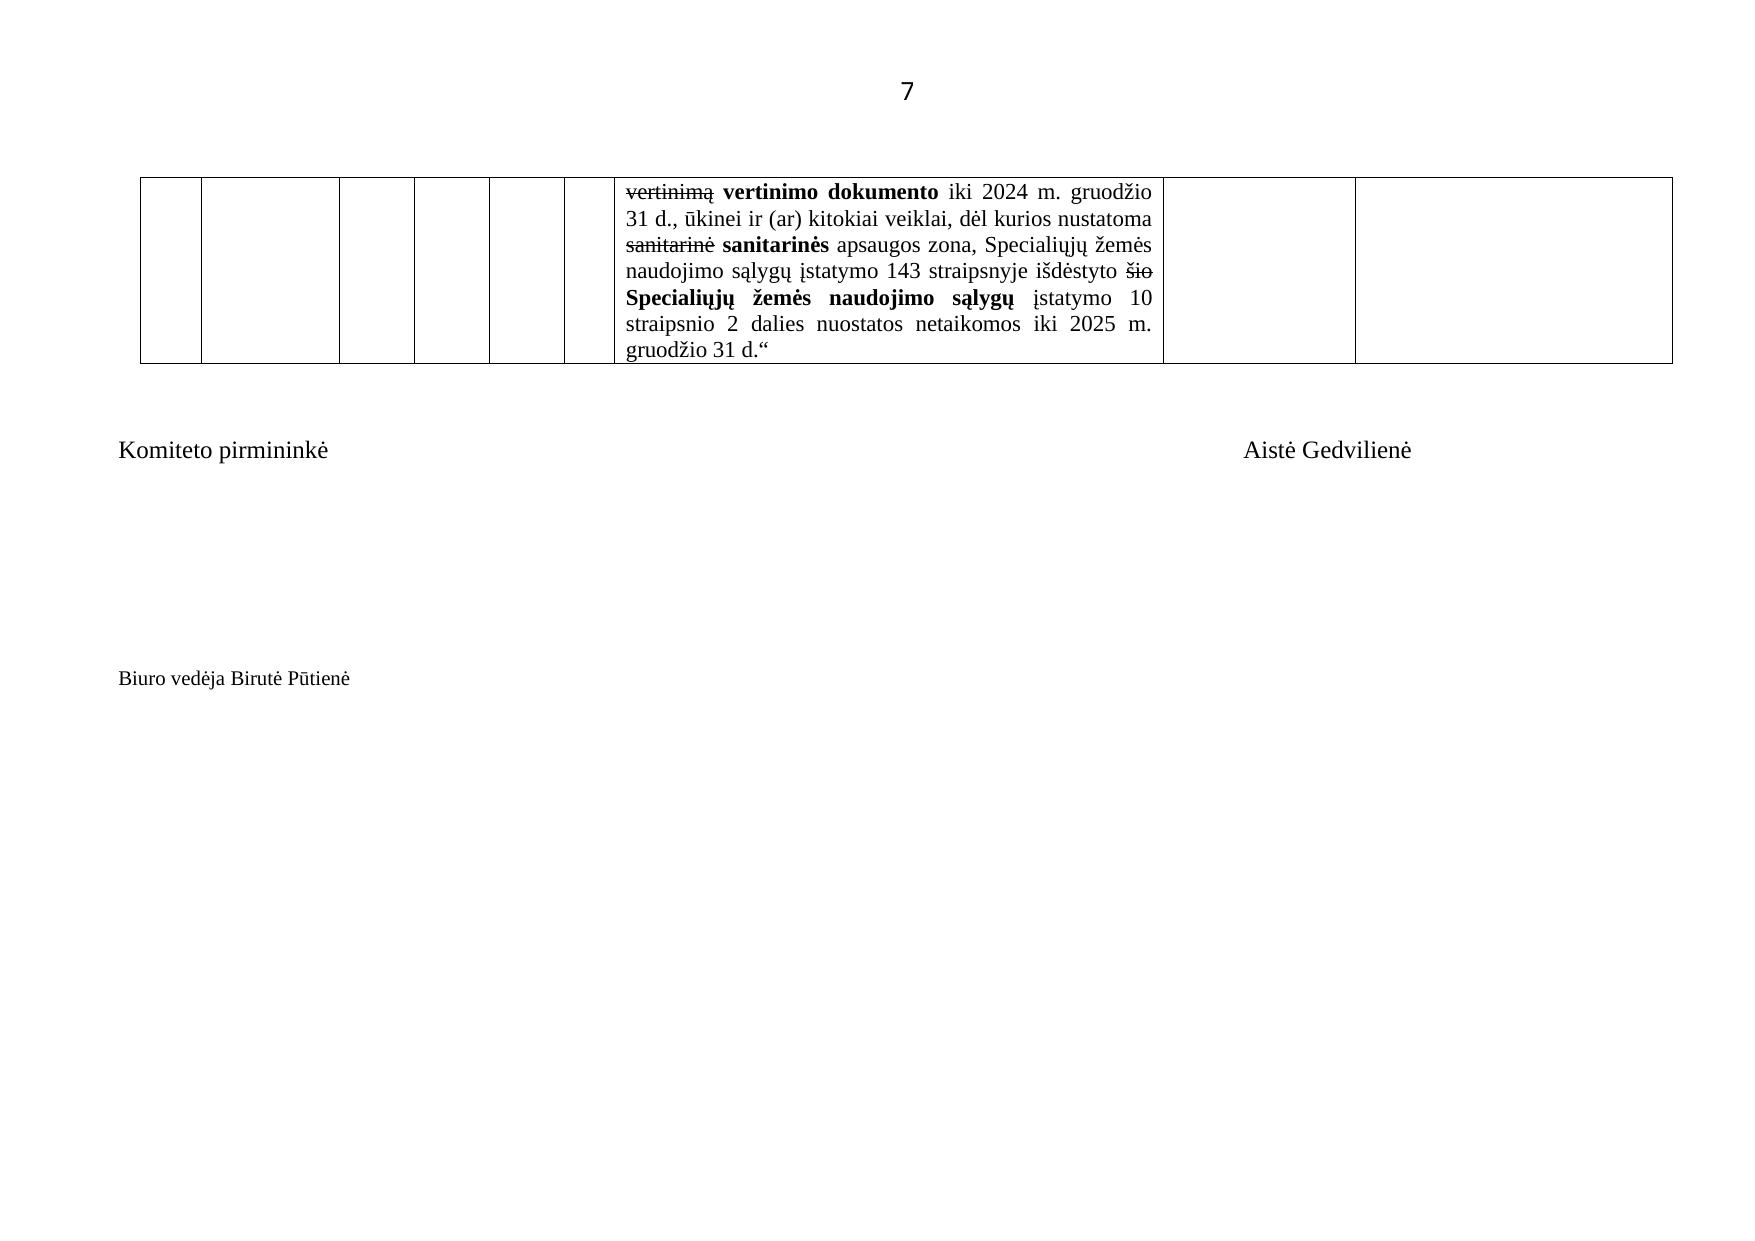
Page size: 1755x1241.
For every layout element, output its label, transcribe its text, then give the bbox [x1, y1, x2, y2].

table_cell [141, 178, 201, 363]
table_cell [202, 178, 339, 363]
table_cell [1164, 178, 1355, 363]
table_cell [490, 178, 564, 363]
table_cell [415, 178, 489, 363]
table_cell [1356, 178, 1672, 363]
table_cell [565, 178, 614, 363]
text Biuro vedėja Birutė Pūtienė [118, 666, 1695, 690]
table_cell [340, 178, 414, 363]
text Komiteto pirmininkė (Parašas) Aistė Gedvilienė [118, 436, 1695, 464]
table_cell vertinimą vertinimo dokumento iki 2024 m. gruodžio 31 d., ūkinei ir (ar) kitokiai veiklai, dėl kurios nustatoma sanitarinė sanitarinės apsaugos zona, Specialiųjų žemės naudojimo sąlygų įstatymo 143 straipsnyje išdėstyto šio Specialiųjų žemės naudojimo sąlygų įstatymo 10 straipsnio 2 dalies nuostatos netaikomos iki 2025 m. gruodžio 31 d.“ [615, 178, 1163, 363]
